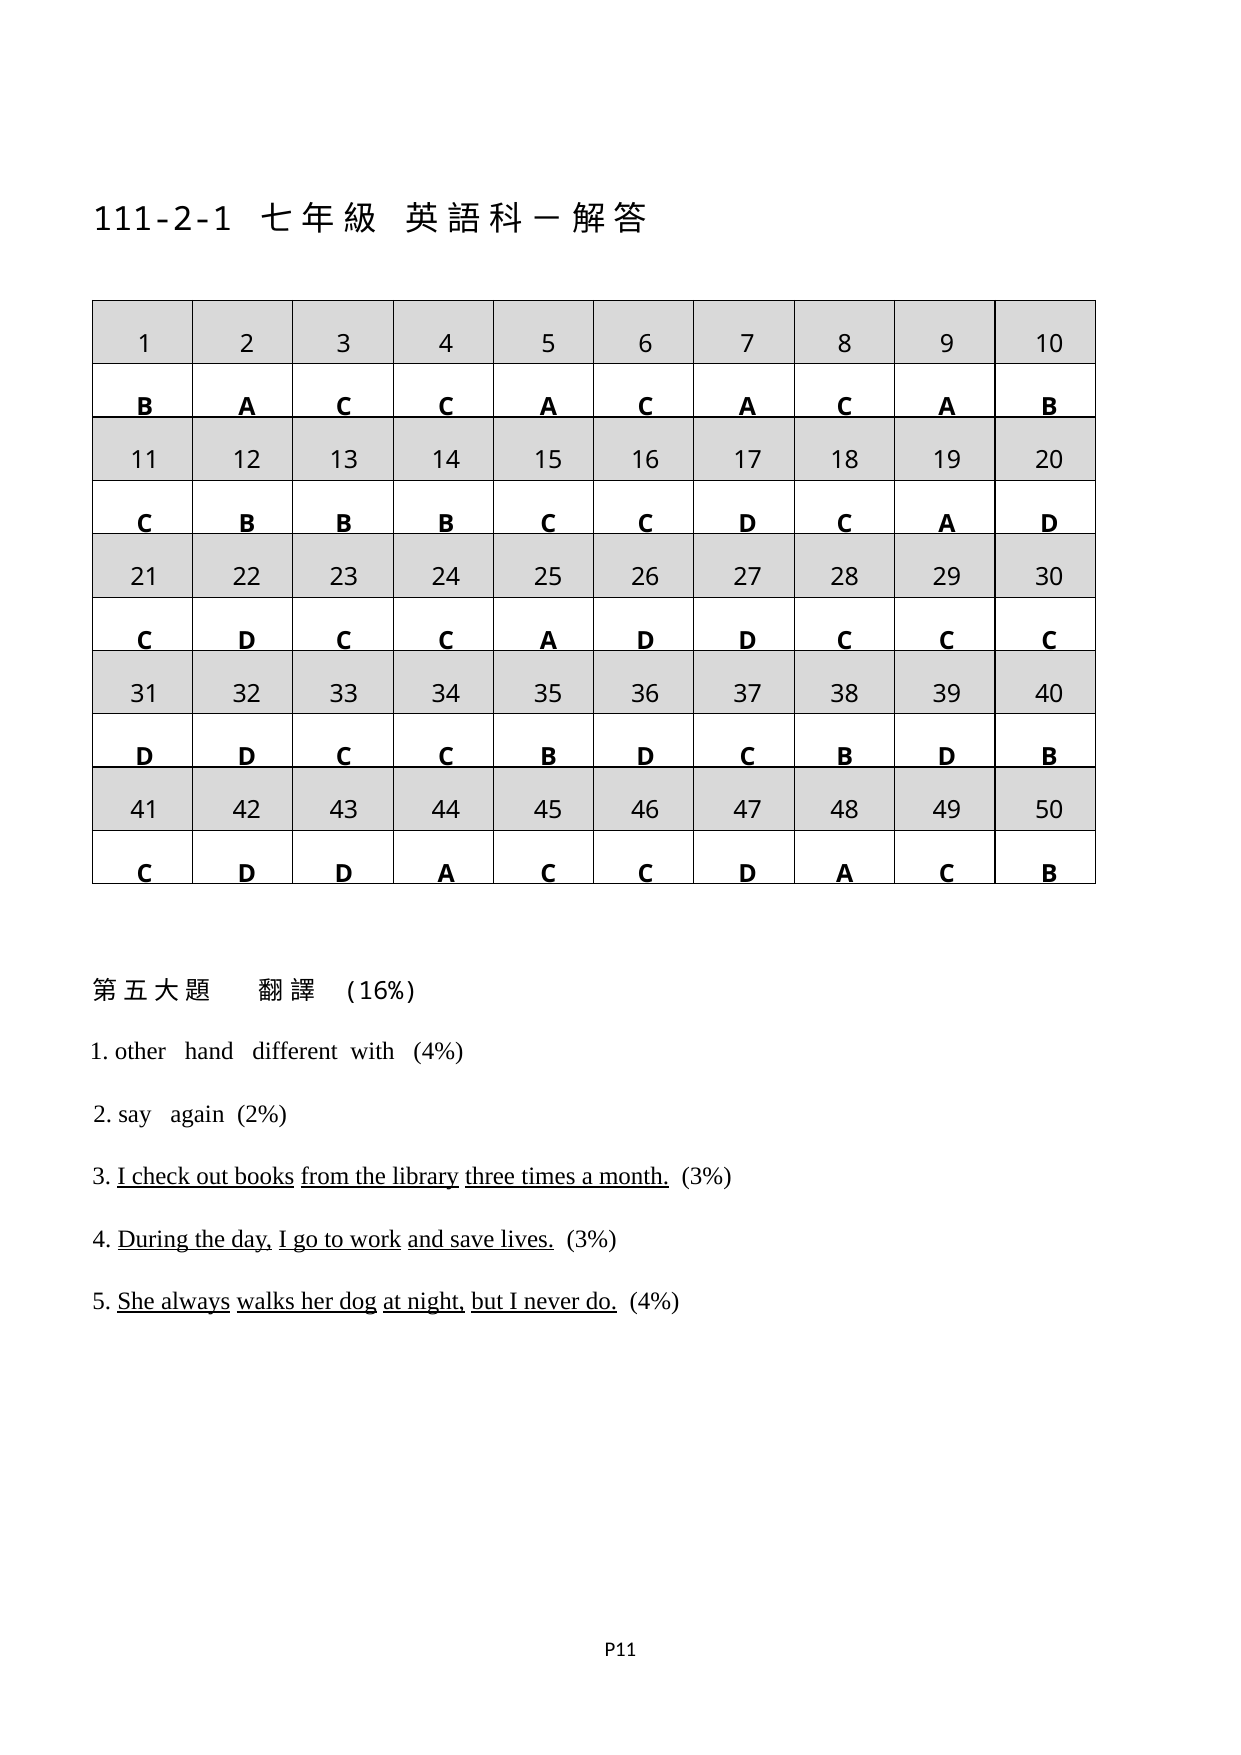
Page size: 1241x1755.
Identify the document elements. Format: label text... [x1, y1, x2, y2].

table_cell 13 [293, 418, 393, 480]
table_cell 39 [895, 651, 994, 713]
table_cell 11 [93, 418, 192, 480]
table_cell 34 [394, 651, 493, 713]
table_header 7 [694, 301, 794, 363]
table_cell D [694, 831, 794, 883]
table_cell D [193, 831, 292, 883]
table_cell 45 [494, 768, 593, 830]
table_cell C [93, 481, 192, 533]
text 111-2-1 七年級 英語科－解答 [89, 175, 1151, 237]
table_cell C [93, 598, 192, 650]
text 3. I check out books from the library three times a month. (3%) [89, 1134, 1151, 1197]
table_header 2 [193, 301, 292, 363]
table_cell 41 [93, 768, 192, 830]
table_cell 21 [93, 534, 192, 597]
table_cell A [193, 364, 292, 416]
table_cell D [895, 714, 994, 766]
table_cell 31 [93, 651, 192, 713]
table_cell C [594, 364, 693, 416]
table_cell A [694, 364, 794, 416]
table_cell 47 [694, 768, 794, 830]
table_cell 27 [694, 534, 794, 597]
table_cell A [895, 481, 994, 533]
table_cell A [895, 364, 994, 416]
table_cell D [594, 598, 693, 650]
table_cell C [795, 598, 894, 650]
table_cell D [996, 481, 1095, 533]
table_cell B [293, 481, 393, 533]
table_cell 43 [293, 768, 393, 830]
table_cell C [293, 714, 393, 766]
table_cell 40 [996, 651, 1095, 713]
text 1. other hand different with (4%) [89, 1009, 1151, 1072]
table_cell C [594, 831, 693, 883]
table_header 9 [895, 301, 994, 363]
table_header 3 [293, 301, 393, 363]
table_cell 33 [293, 651, 393, 713]
table_cell C [394, 598, 493, 650]
table_cell 22 [193, 534, 292, 597]
table_cell D [694, 481, 794, 533]
table_cell 35 [494, 651, 593, 713]
table_cell C [293, 364, 393, 416]
table_cell 15 [494, 418, 593, 480]
table_cell 50 [996, 768, 1095, 830]
table_cell D [193, 714, 292, 766]
table_cell A [494, 364, 593, 416]
table_cell C [795, 481, 894, 533]
table_cell C [293, 598, 393, 650]
table_cell A [394, 831, 493, 883]
table_cell C [594, 481, 693, 533]
table_cell C [494, 481, 593, 533]
table_cell B [795, 714, 894, 766]
table_cell 32 [193, 651, 292, 713]
table_cell 42 [193, 768, 292, 830]
table_header 6 [594, 301, 693, 363]
table_cell D [93, 714, 192, 766]
table_cell 14 [394, 418, 493, 480]
text 第五大題 翻譯 (16%) [89, 947, 1151, 1009]
text 2. say again (2%) [89, 1072, 1151, 1134]
table_cell 16 [594, 418, 693, 480]
table_cell 18 [795, 418, 894, 480]
table_cell B [93, 364, 192, 416]
table_cell B [996, 831, 1095, 883]
table_cell D [293, 831, 393, 883]
table_cell 23 [293, 534, 393, 597]
table_cell C [795, 364, 894, 416]
table_cell 29 [895, 534, 994, 597]
table_cell 44 [394, 768, 493, 830]
text 5. She always walks her dog at night, but I never do. (4%) [89, 1259, 1151, 1322]
table_cell 37 [694, 651, 794, 713]
table_cell B [394, 481, 493, 533]
table_cell C [93, 831, 192, 883]
table_cell 46 [594, 768, 693, 830]
text 4. During the day, I go to work and save lives. (3%) [89, 1197, 1151, 1259]
table_header 10 [996, 301, 1095, 363]
table_cell B [193, 481, 292, 533]
table_cell A [494, 598, 593, 650]
table_cell B [996, 714, 1095, 766]
table_cell C [394, 364, 493, 416]
table_header 8 [795, 301, 894, 363]
table_cell 20 [996, 418, 1095, 480]
table_cell 17 [694, 418, 794, 480]
table_header 1 [93, 301, 192, 363]
table_cell 26 [594, 534, 693, 597]
table_header 4 [394, 301, 493, 363]
table_cell C [494, 831, 593, 883]
table_cell 49 [895, 768, 994, 830]
table_cell A [795, 831, 894, 883]
table_cell 30 [996, 534, 1095, 597]
table_cell C [694, 714, 794, 766]
table_cell C [996, 598, 1095, 650]
table_cell C [895, 598, 994, 650]
table_cell D [694, 598, 794, 650]
table_cell C [895, 831, 994, 883]
table_cell 36 [594, 651, 693, 713]
table_cell 19 [895, 418, 994, 480]
table_cell 28 [795, 534, 894, 597]
table_cell 38 [795, 651, 894, 713]
table_cell B [494, 714, 593, 766]
table_cell 25 [494, 534, 593, 597]
table_cell 24 [394, 534, 493, 597]
table_cell 48 [795, 768, 894, 830]
table_cell D [193, 598, 292, 650]
table_cell D [594, 714, 693, 766]
table_cell C [394, 714, 493, 766]
table_cell B [996, 364, 1095, 416]
table_cell 12 [193, 418, 292, 480]
table_header 5 [494, 301, 593, 363]
